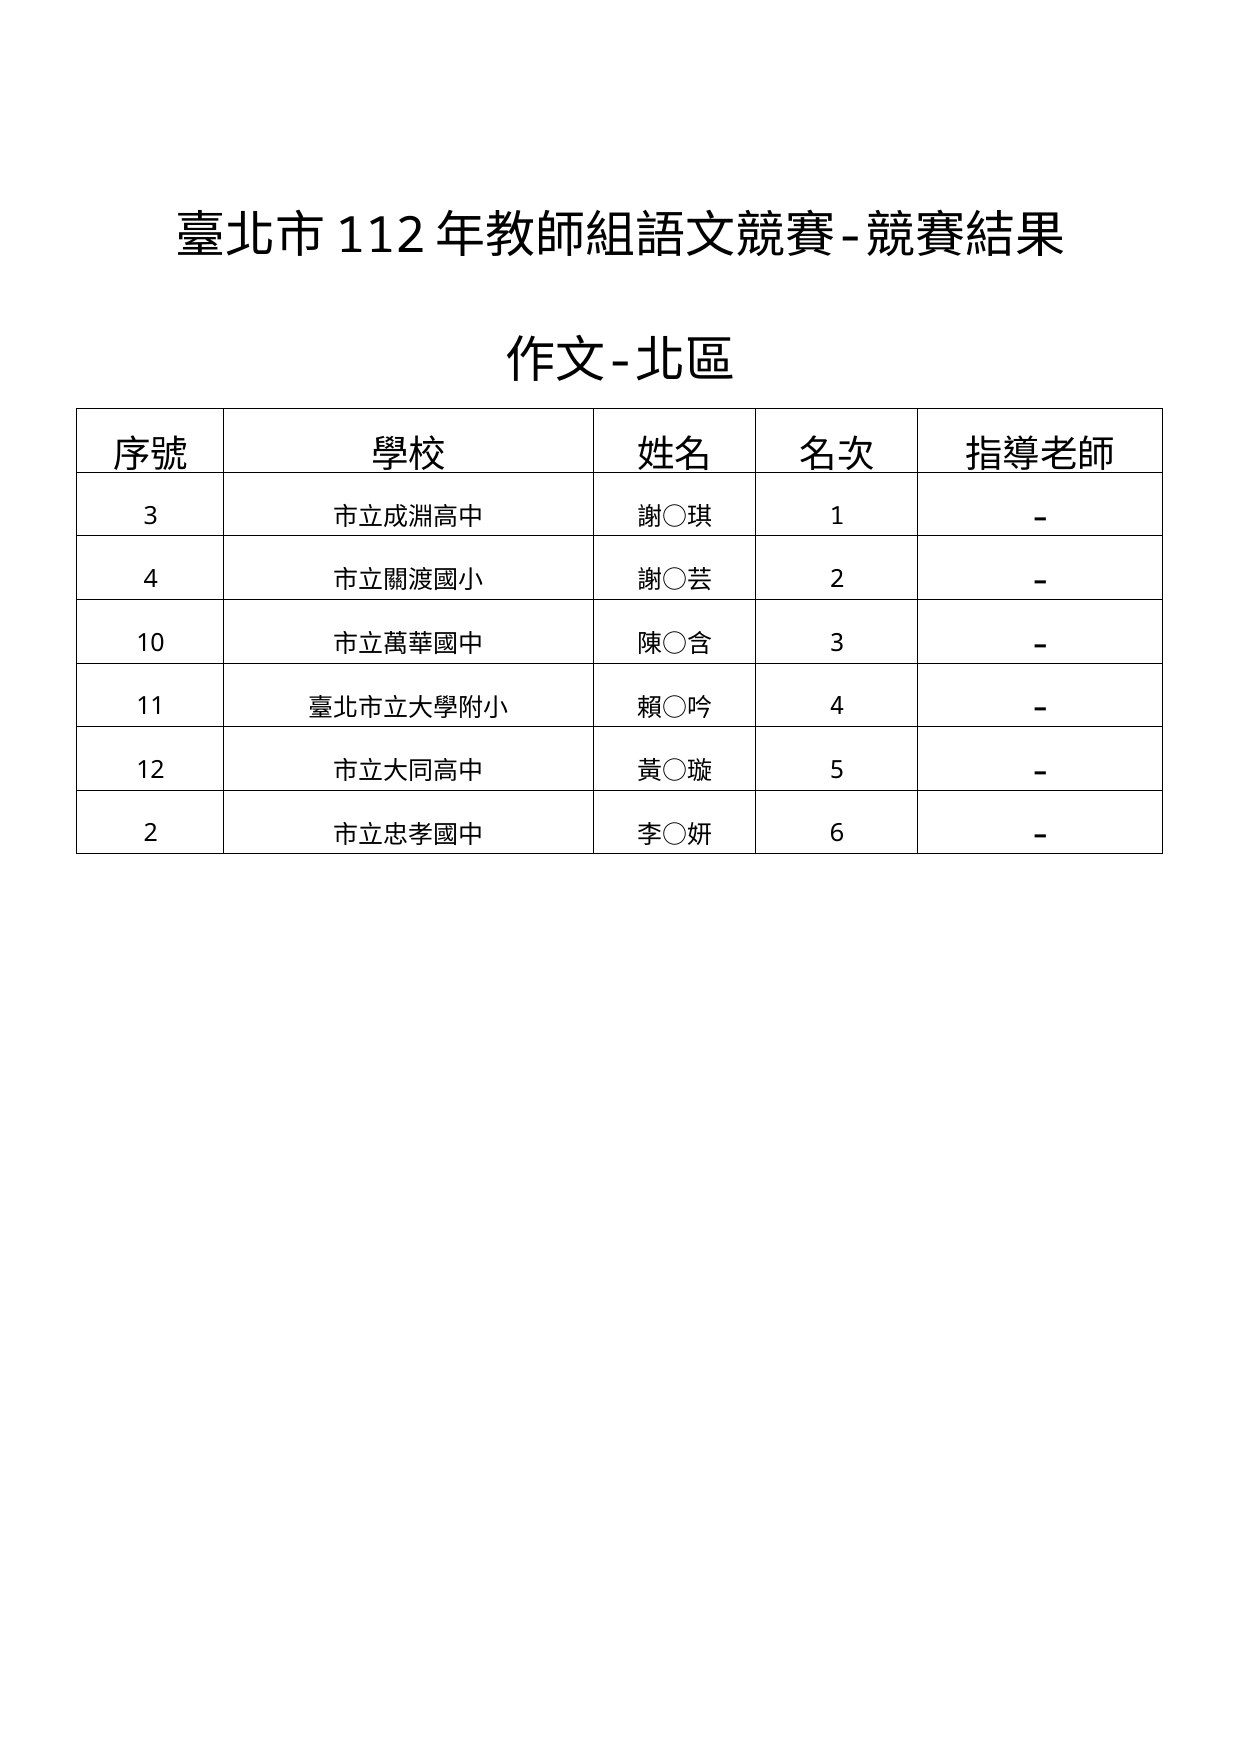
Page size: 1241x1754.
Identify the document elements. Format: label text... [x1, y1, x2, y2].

table_header 序號 [77, 409, 223, 472]
table_cell 6 [756, 791, 917, 853]
table_cell 市立大同高中 [224, 727, 593, 789]
table_cell 2 [77, 791, 223, 853]
table_cell 賴○吟 [594, 664, 755, 726]
table_cell 市立忠孝國中 [224, 791, 593, 853]
table_cell 黃○璇 [594, 727, 755, 789]
table_cell - [918, 600, 1162, 662]
table_cell 陳○含 [594, 600, 755, 662]
table_cell 李○妍 [594, 791, 755, 853]
table_cell - [918, 473, 1162, 535]
table_cell 4 [77, 536, 223, 599]
table_cell 市立萬華國中 [224, 600, 593, 662]
table_cell - [918, 664, 1162, 726]
table_cell - [918, 536, 1162, 599]
table_cell 5 [756, 727, 917, 789]
table_cell 11 [77, 664, 223, 726]
table_cell 10 [77, 600, 223, 662]
table_cell 市立成淵高中 [224, 473, 593, 535]
table_cell 12 [77, 727, 223, 789]
table_cell 謝○琪 [594, 473, 755, 535]
table_cell 謝○芸 [594, 536, 755, 599]
table_cell 4 [756, 664, 917, 726]
text 作文-北區 [77, 283, 1163, 408]
text 臺北市112年教師組語文競賽-競賽結果 [77, 158, 1163, 283]
table_cell 臺北市立大學附小 [224, 664, 593, 726]
table_header 指導老師 [918, 409, 1162, 472]
table_cell - [918, 791, 1162, 853]
table_cell - [918, 727, 1162, 789]
table_cell 1 [756, 473, 917, 535]
table_header 學校 [224, 409, 593, 472]
table_cell 2 [756, 536, 917, 599]
table_header 名次 [756, 409, 917, 472]
table_header 姓名 [594, 409, 755, 472]
table_cell 市立關渡國小 [224, 536, 593, 599]
table_cell 3 [77, 473, 223, 535]
table_cell 3 [756, 600, 917, 662]
